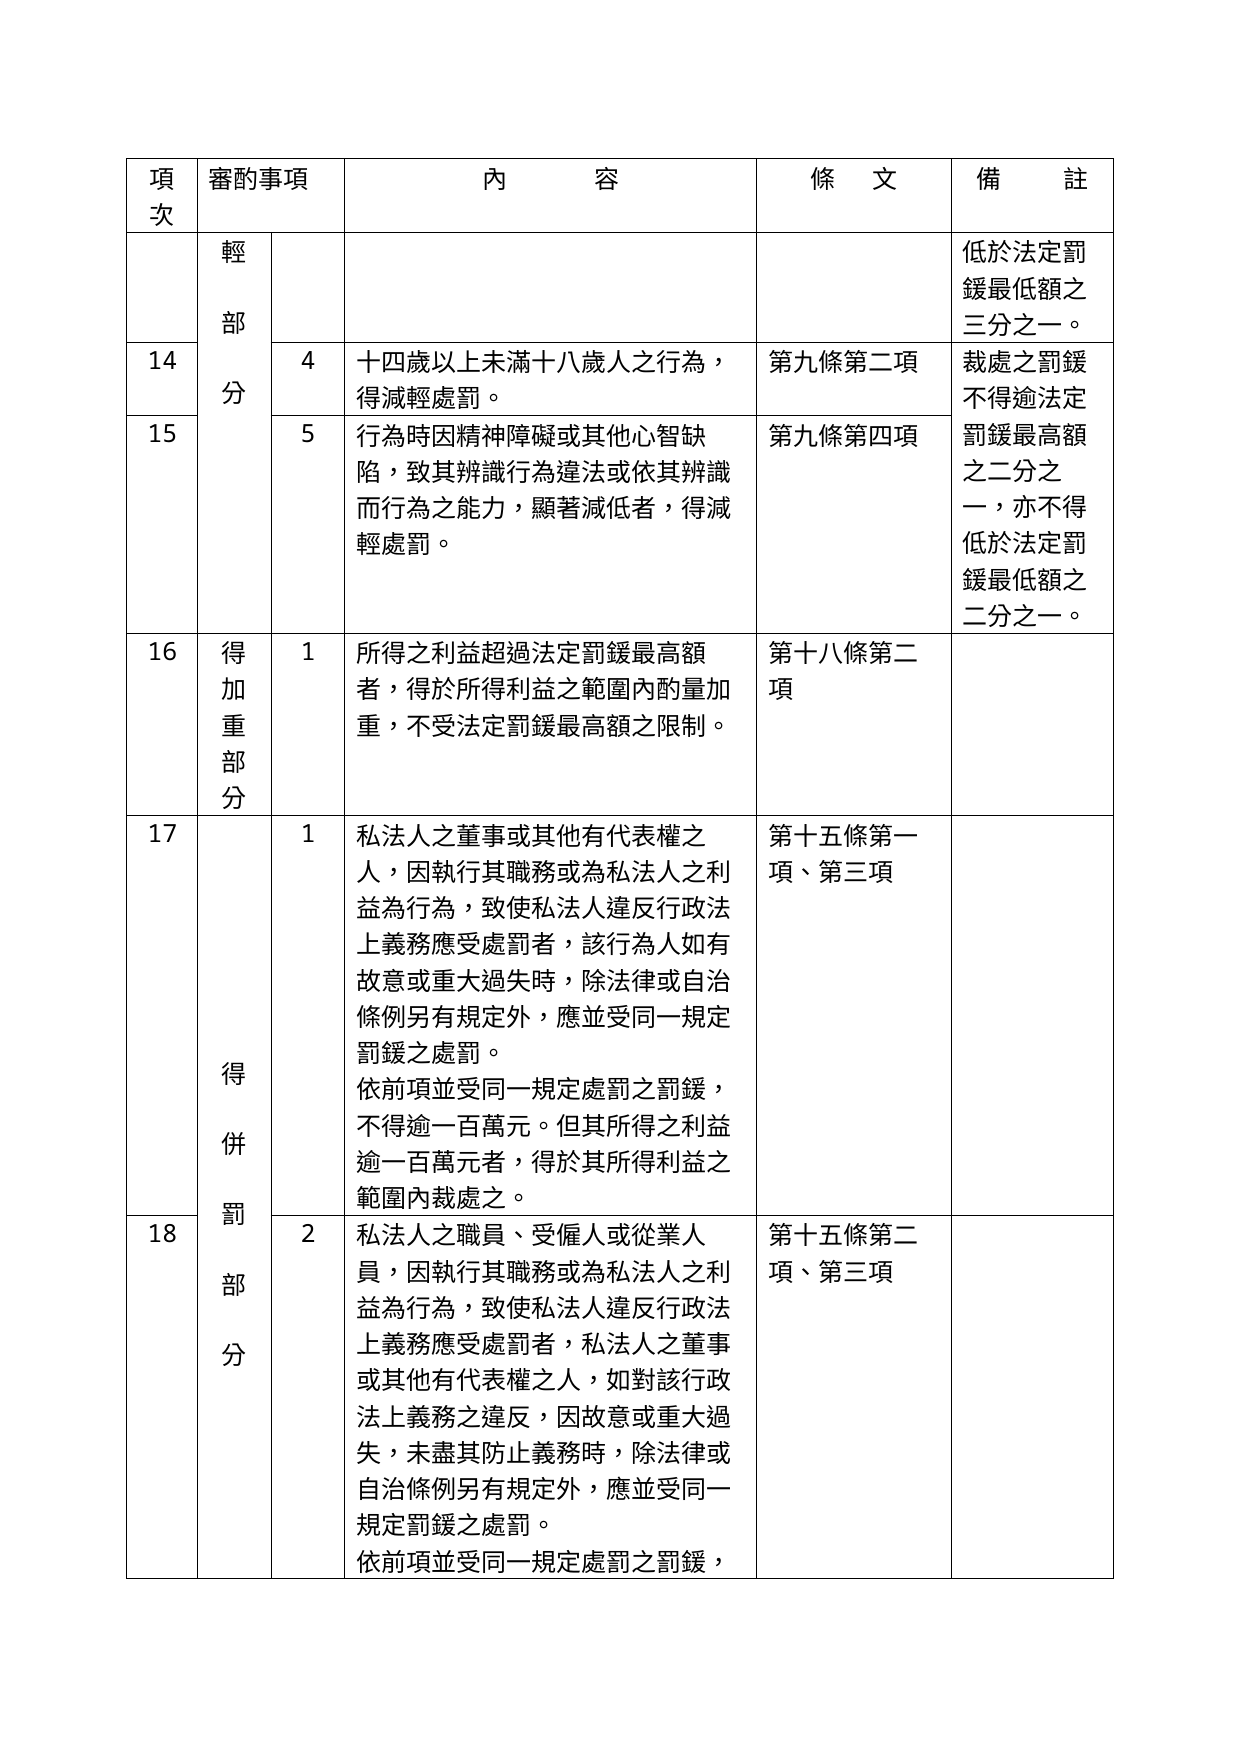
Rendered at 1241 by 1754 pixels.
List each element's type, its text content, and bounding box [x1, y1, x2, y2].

table_header 備 註 [952, 159, 1113, 232]
table_cell 私法人之職員、受僱人或從業人員，因執行其職務或為私法人之利益為行為，致使私法人違反行政法上義務應受處罰者，私法人之董事或其他有代表權之人，如對該行政法上義務之違反，因故意或重大過失，未盡其防止義務時，除法律或自治條例另有規定外，應並受同一規定罰鍰之處罰。 依前項並受同一規定處罰之罰鍰， [345, 1216, 756, 1578]
table_cell [952, 634, 1113, 815]
table_header 項次 [127, 159, 197, 232]
table_cell 第十五條第二項、第三項 [757, 1216, 951, 1578]
table_cell 2 [272, 1216, 344, 1578]
table_cell 16 [127, 634, 197, 815]
table_cell 17 [127, 816, 197, 1215]
table_cell 18 [127, 1216, 197, 1578]
table_cell 裁處之罰鍰不得逾法定罰鍰最高額之二分之一，亦不得低於法定罰鍰最低額之二分之一。 [952, 343, 1113, 633]
table_cell 行為時因精神障礙或其他心智缺陷，致其辨識行為違法或依其辨識而行為之能力，顯著減低者，得減輕處罰。 [345, 416, 756, 633]
table_cell [952, 1216, 1113, 1578]
table_header 審酌事項 [198, 159, 344, 232]
table_cell 14 [127, 343, 197, 415]
table_cell 得 加 重 部 分 [198, 634, 271, 815]
table_cell [952, 816, 1113, 1215]
table_cell 1 [272, 816, 344, 1215]
table_cell 4 [272, 343, 344, 415]
table_cell 低於法定罰鍰最低額之三分之一。 [952, 233, 1113, 342]
table_cell 所得之利益超過法定罰鍰最高額者，得於所得利益之範圍內酌量加重，不受法定罰鍰最高額之限制。 [345, 634, 756, 815]
table_cell 5 [272, 416, 344, 633]
table_cell [345, 233, 756, 342]
table_cell 輕 部 分 [198, 233, 271, 633]
table_cell [272, 233, 344, 342]
table_header 內 容 [345, 159, 756, 232]
table_cell 私法人之董事或其他有代表權之人，因執行其職務或為私法人之利益為行為，致使私法人違反行政法上義務應受處罰者，該行為人如有故意或重大過失時，除法律或自治條例另有規定外，應並受同一規定罰鍰之處罰。 依前項並受同一規定處罰之罰鍰，不得逾一百萬元。但其所得之利益逾一百萬元者，得於其所得利益之範圍內裁處之。 [345, 816, 756, 1215]
table_cell 15 [127, 416, 197, 633]
table_header 條 文 [757, 159, 951, 232]
table_cell 得 併 罰 部 分 [198, 816, 271, 1578]
table_cell 第九條第二項 [757, 343, 951, 415]
table_cell 1 [272, 634, 344, 815]
table_cell [757, 233, 951, 342]
table_cell [127, 233, 197, 342]
table_cell 第十五條第一項、第三項 [757, 816, 951, 1215]
table_cell 第九條第四項 [757, 416, 951, 633]
table_cell 第十八條第二項 [757, 634, 951, 815]
table_cell 十四歲以上未滿十八歲人之行為，得減輕處罰。 [345, 343, 756, 415]
